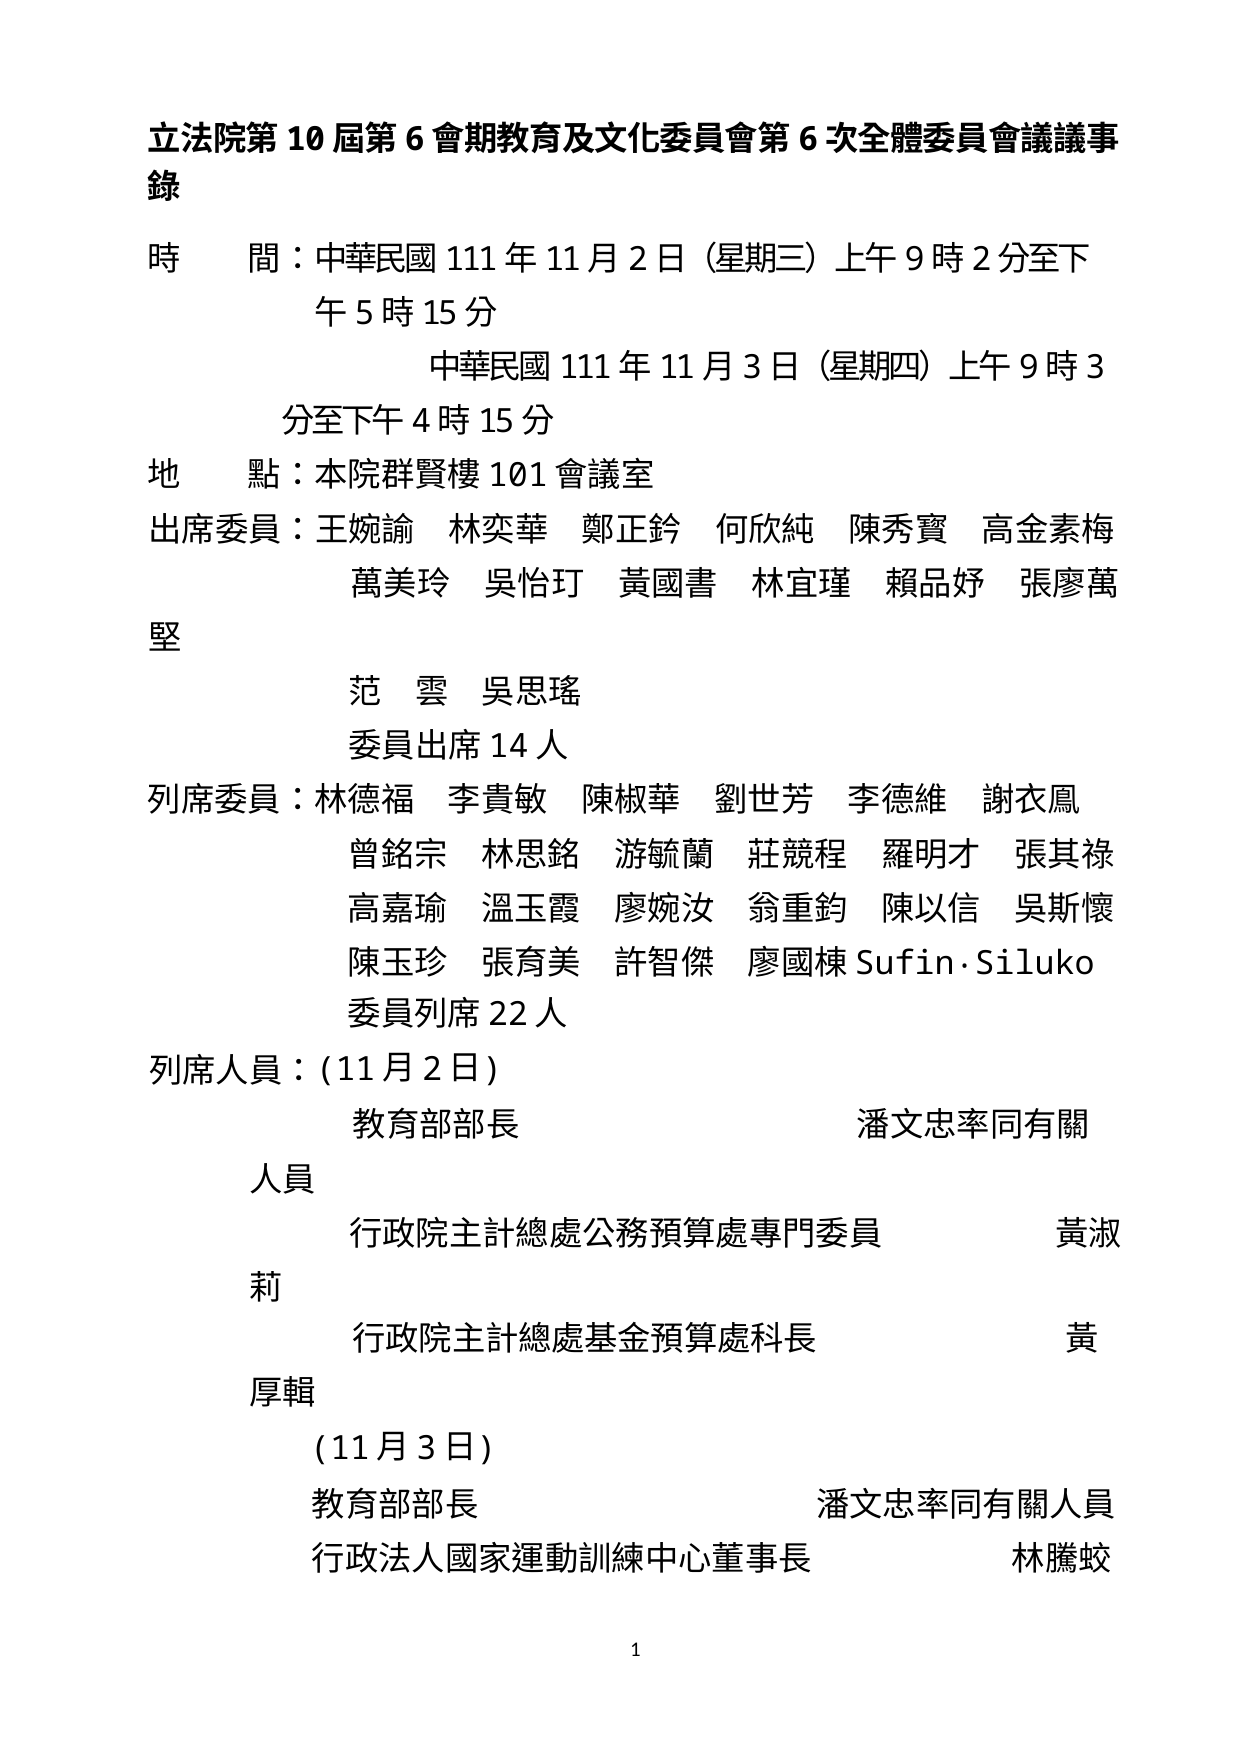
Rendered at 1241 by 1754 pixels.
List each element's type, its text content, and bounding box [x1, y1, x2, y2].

text 教育部部長 潘文忠率同有關人員 [149, 1093, 1122, 1202]
text 列席委員：林德福 李貴敏 陳椒華 劉世芳 李德維 謝衣鳯 [148, 768, 1120, 823]
text 委員出席14人 [148, 714, 1122, 768]
text 曾銘宗 林思銘 游毓蘭 莊競程 羅明才 張其祿 [148, 823, 1120, 877]
text 地 點：本院群賢樓101會議室 [148, 443, 1120, 498]
text 委員列席22人 [148, 985, 1120, 1039]
text 陳玉珍 張育美 許智傑 廖國棟Sufin‧Siluko [148, 931, 1120, 985]
text (11月3日) [173, 1418, 1122, 1473]
text 高嘉瑜 溫玉霞 廖婉汝 翁重鈞 陳以信 吳斯懷 [148, 877, 1120, 931]
text 教育部部長 潘文忠率同有關人員 [173, 1473, 1122, 1527]
text 行政院主計總處基金預算處科長 黃厚輯 [149, 1310, 1122, 1418]
text 中華民國111年11月3日（星期四）上午9時3分至下午4時15分 [148, 335, 1120, 443]
text 行政院主計總處公務預算處專門委員 黃淑莉 [149, 1202, 1122, 1310]
text 列席人員：(11月2日) [149, 1039, 1122, 1093]
text 立法院第10屆第6會期教育及文化委員會第6次全體委員會議議事錄 [148, 112, 1120, 208]
text 范 雲 吳思瑤 [148, 660, 1122, 714]
text 萬美玲 吳怡玎 黃國書 林宜瑾 賴品妤 張廖萬堅 [148, 552, 1122, 660]
text 出席委員：王婉諭 林奕華 鄭正鈐 何欣純 陳秀寳 高金素梅 [148, 498, 1122, 552]
text 時 間：中華民國111年11月2日（星期三）上午9時2分至下午5時15分 [148, 227, 1120, 335]
text 行政法人國家運動訓練中心董事長 林騰蛟 [173, 1527, 1122, 1581]
